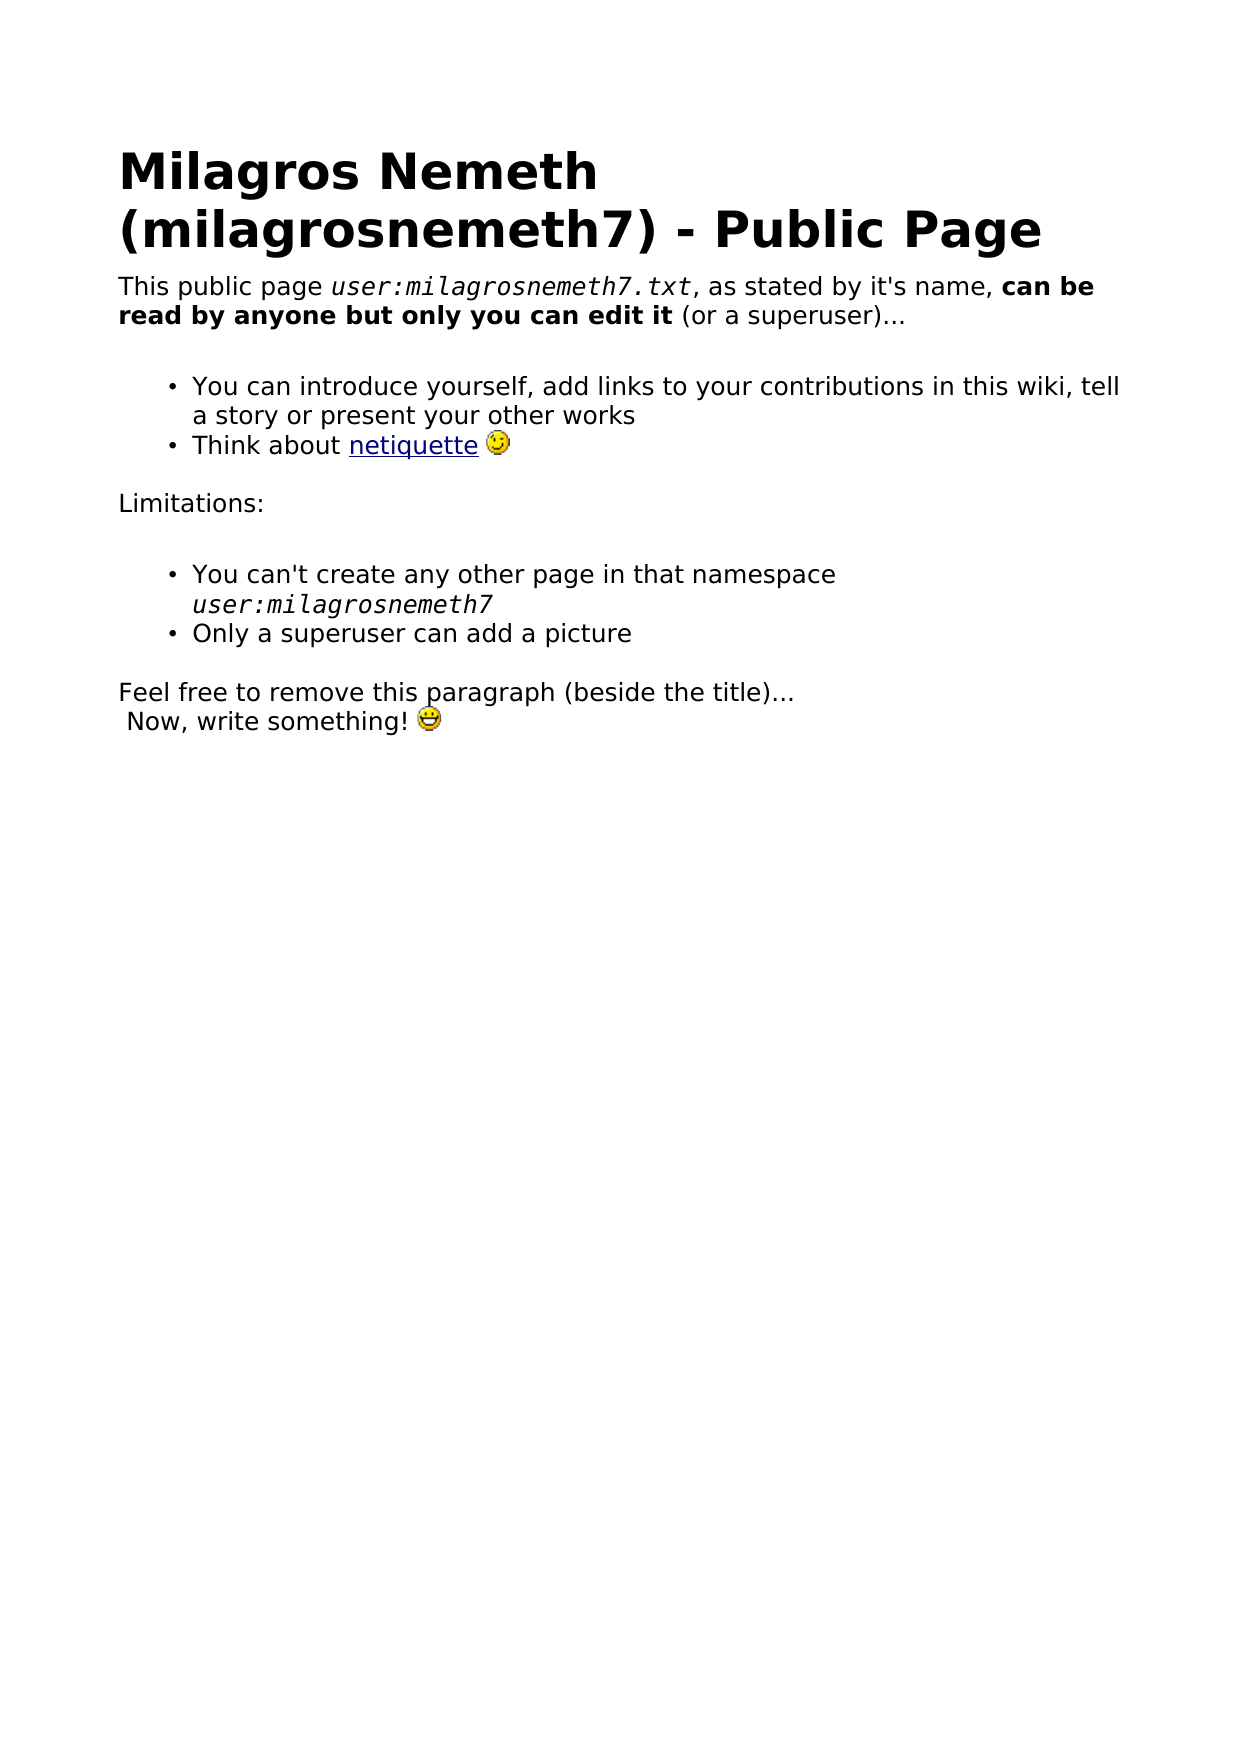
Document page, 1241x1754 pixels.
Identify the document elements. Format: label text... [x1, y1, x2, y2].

list You can't create any other page in that namespace user:milagrosnemeth7 [177, 561, 1122, 619]
subtitle Milagros Nemeth (milagrosnemeth7) - Public Page [118, 143, 1122, 259]
list Think about netiquette [177, 431, 1122, 460]
list You can introduce yourself, add links to your contributions in this wiki, tell a story or present your other works [177, 372, 1122, 431]
picture [486, 430, 510, 455]
picture [417, 706, 442, 731]
list Only a superuser can add a picture [177, 619, 1122, 648]
text Feel free to remove this paragraph (beside the title)... Now, write something! [118, 678, 1122, 736]
text Limitations: [118, 489, 1122, 519]
text This public page user:milagrosnemeth7.txt, as stated by it's name, can be read by anyone but only you can edit it (or a superuser)... [118, 272, 1122, 330]
